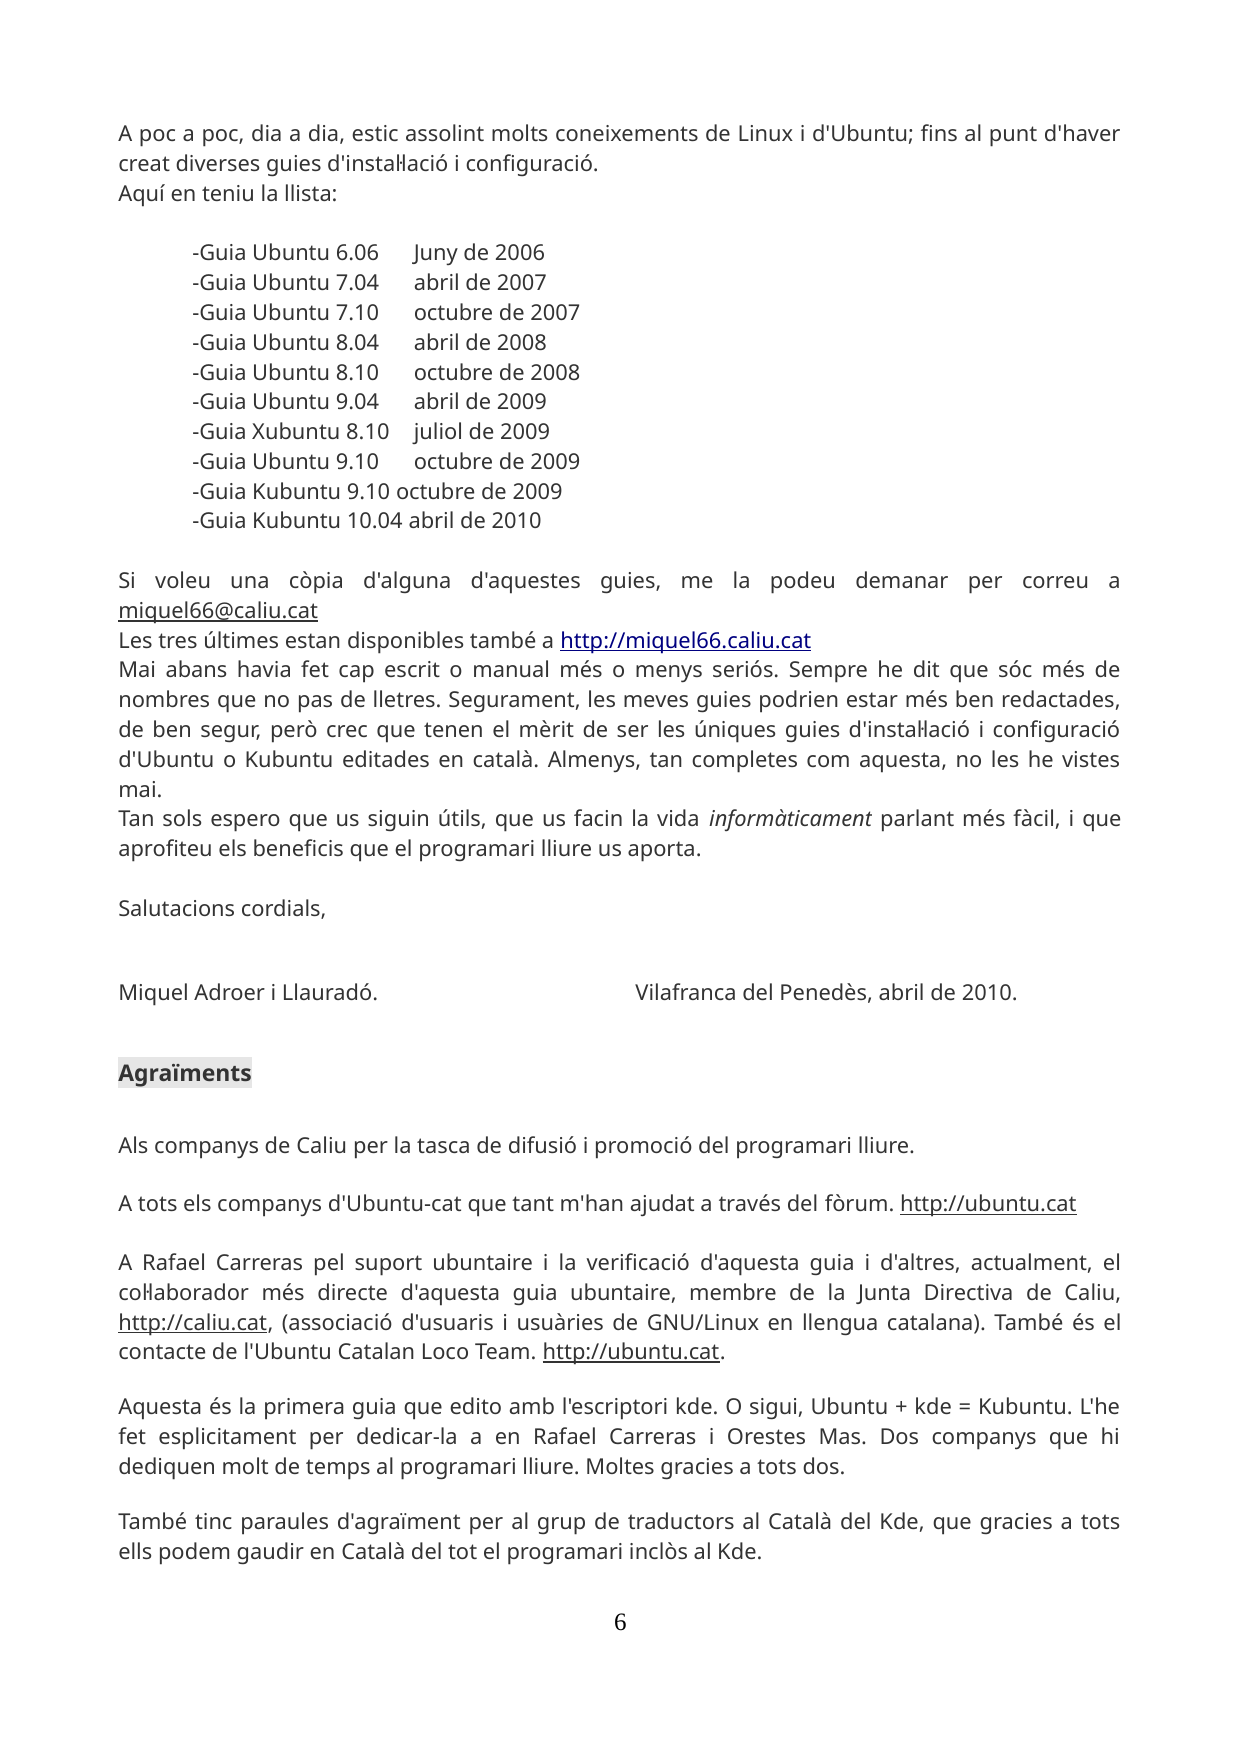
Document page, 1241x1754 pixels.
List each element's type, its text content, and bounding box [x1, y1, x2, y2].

text A Rafael Carreras pel suport ubuntaire i la verificació d'aquesta guia i d'altres, actualment, el coŀlaborador més directe d'aquesta guia ubuntaire, membre de la Junta Directiva de Caliu, http://caliu.cat, (associació d'usuaris i usuàries de GNU/Linux en llengua catalana). També és el contacte de l'Ubuntu Catalan Loco Team. http://ubuntu.cat. [118, 1247, 1122, 1366]
text Als companys de Caliu per la tasca de difusió i promoció del programari lliure. [118, 1130, 1122, 1159]
text Salutacions cordials, [118, 893, 1122, 922]
text Si voleu una còpia d'alguna d'aquestes guies, me la podeu demanar per correu a miquel66@caliu.cat [118, 565, 1122, 624]
text També tinc paraules d'agraïment per al grup de traductors al Català del Kde, que gracies a tots ells podem gaudir en Català del tot el programari inclòs al Kde. [118, 1506, 1122, 1565]
text -Guia Ubuntu 9.10 octubre de 2009 [118, 446, 1122, 476]
text -Guia Ubuntu 7.04 abril de 2007 [118, 267, 1122, 297]
text Tan sols espero que us siguin útils, que us facin la vida informàticament parlant més fàcil, i que aprofiteu els beneficis que el programari lliure us aporta. [118, 803, 1122, 863]
text -Guia Ubuntu 8.04 abril de 2008 [118, 327, 1122, 356]
text Les tres últimes estan disponibles també a http://miquel66.caliu.cat [118, 624, 1122, 654]
text -Guia Ubuntu 6.06 Juny de 2006 [118, 237, 1122, 267]
text A poc a poc, dia a dia, estic assolint molts coneixements de Linux i d'Ubuntu; fins al punt d'haver creat diverses guies d'instal·lació i configuració. [118, 118, 1122, 178]
text -Guia Kubuntu 10.04 abril de 2010 [118, 505, 1122, 535]
text -Guia Ubuntu 8.10 octubre de 2008 [118, 356, 1122, 386]
text Miquel Adroer i Llauradó. Vilafranca del Penedès, abril de 2010. [118, 977, 1122, 1007]
text -Guia Xubuntu 8.10 juliol de 2009 [118, 416, 1122, 446]
text Aquesta és la primera guia que edito amb l'escriptori kde. O sigui, Ubuntu + kde = Kubuntu. L'he fet esplicitament per dedicar-la a en Rafael Carreras i Orestes Mas. Dos companys que hi dediquen molt de temps al programari lliure. Moltes gracies a tots dos. [118, 1391, 1122, 1481]
text -Guia Ubuntu 7.10 octubre de 2007 [118, 297, 1122, 327]
text Aquí en teniu la llista: [118, 178, 1122, 207]
text Agraïments [118, 1057, 1122, 1088]
text -Guia Kubuntu 9.10 octubre de 2009 [118, 476, 1122, 505]
text Mai abans havia fet cap escrit o manual més o menys seriós. Sempre he dit que sóc més de nombres que no pas de lletres. Segurament, les meves guies podrien estar més ben redactades, de ben segur, però crec que tenen el mèrit de ser les úniques guies d'instal·lació i configuració d'Ubuntu o Kubuntu editades en català. Almenys, tan completes com aquesta, no les he vistes mai. [118, 654, 1122, 803]
text -Guia Ubuntu 9.04 abril de 2009 [118, 386, 1122, 416]
text A tots els companys d'Ubuntu-cat que tant m'han ajudat a través del fòrum. http://ubuntu.cat [118, 1188, 1122, 1218]
